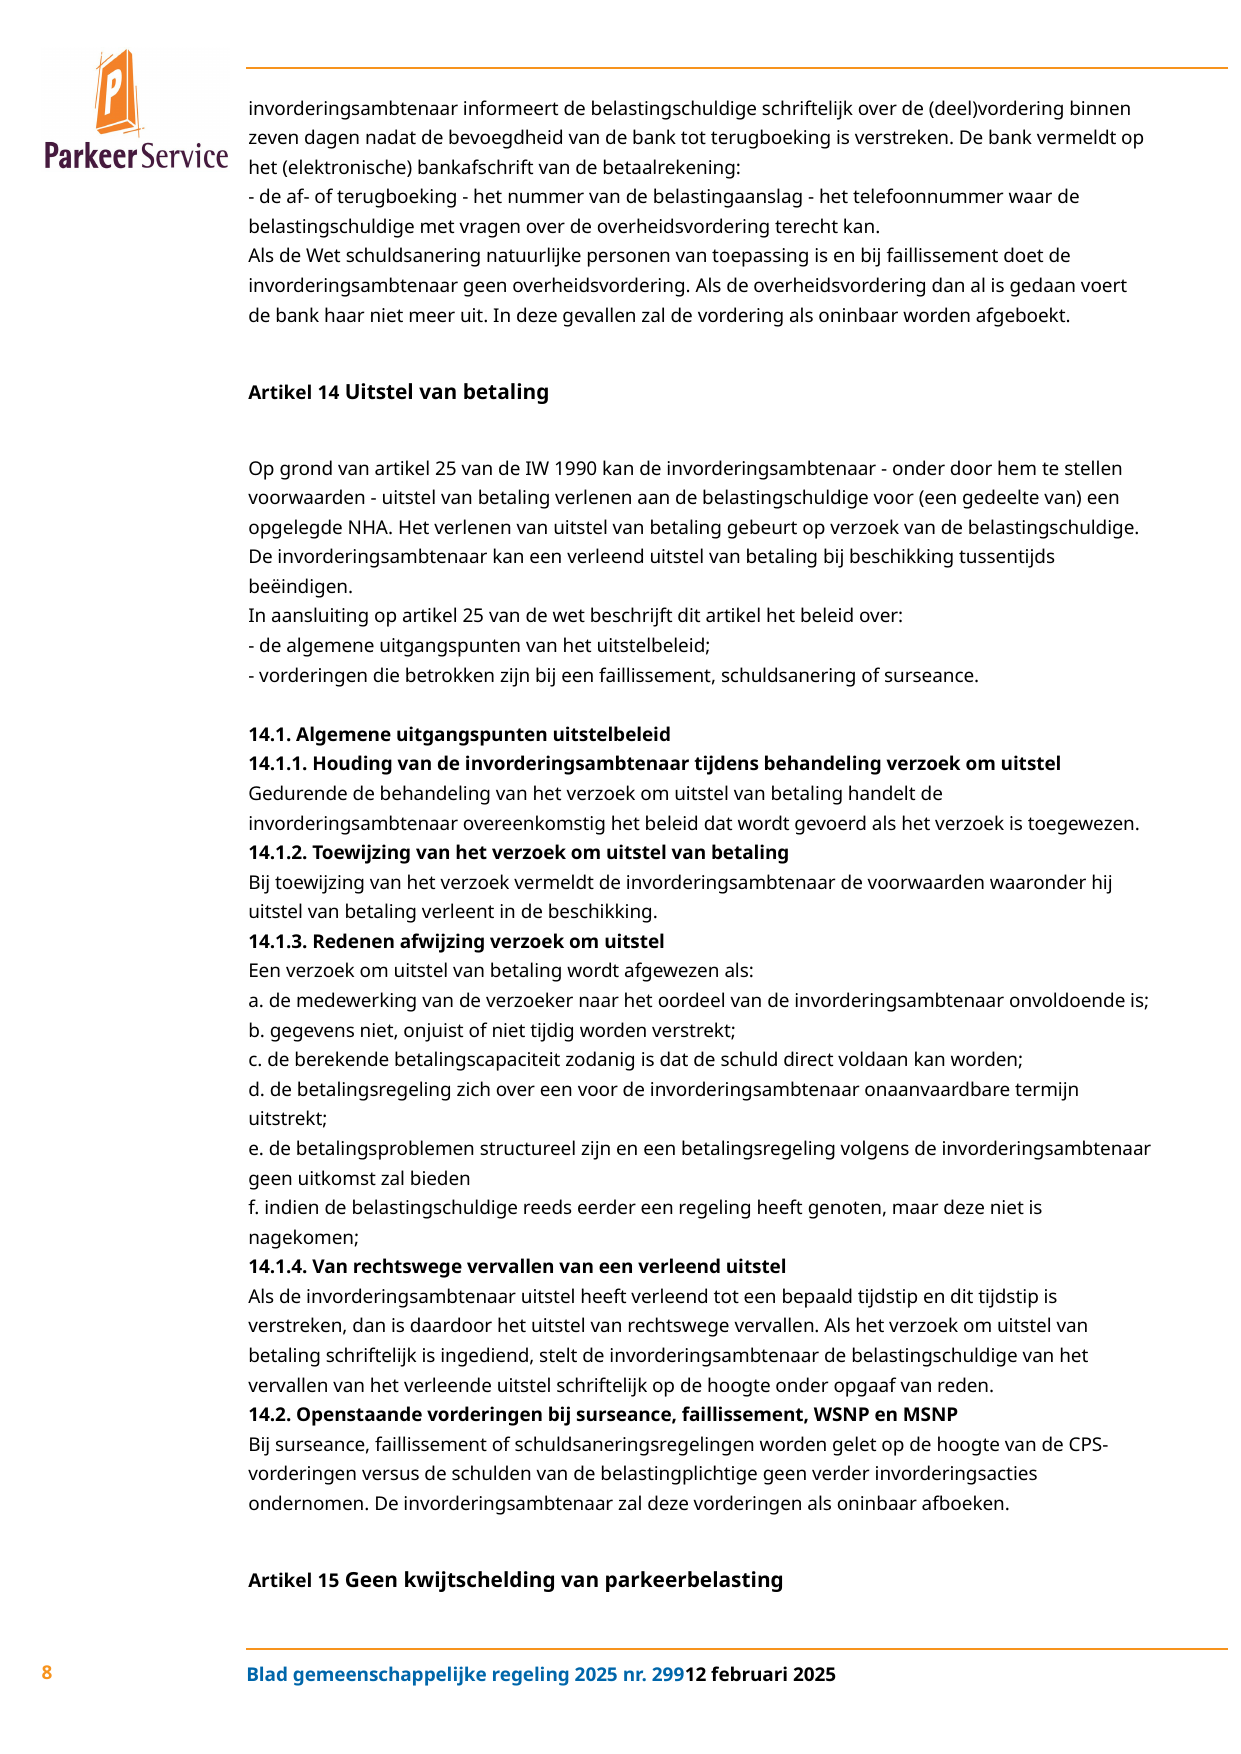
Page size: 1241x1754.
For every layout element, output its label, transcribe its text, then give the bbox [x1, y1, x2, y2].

text Artikel 15 Geen kwijtschelding van parkeerbelasting [248, 1565, 1152, 1594]
text 14.1.3. Redenen afwijzing verzoek om uitstel [248, 928, 1152, 954]
text invorderingsambtenaar informeert de belastingschuldige schriftelijk over de (deel)vordering binnen zeven dagen nadat de bevoegdheid van de bank tot terugboeking is verstreken. De bank vermeldt op het (elektronische) bankafschrift van de betaalrekening: [248, 95, 1152, 180]
text f. indien de belastingschuldige reeds eerder een regeling heeft genoten, maar deze niet is nagekomen; [248, 1194, 1152, 1250]
text 14.2. Openstaande vorderingen bij surseance, faillissement, WSNP en MSNP [248, 1401, 1152, 1427]
text 14.1.1. Houding van de invorderingsambtenaar tijdens behandeling verzoek om uitstel [248, 751, 1152, 776]
text a. de medewerking van de verzoeker naar het oordeel van de invorderingsambtenaar onvoldoende is; [248, 987, 1152, 1013]
text 14.1. Algemene uitgangspunten uitstelbeleid [248, 721, 1152, 747]
text 14.1.2. Toewijzing van het verzoek om uitstel van betaling [248, 839, 1152, 865]
text Een verzoek om uitstel van betaling wordt afgewezen als: [248, 958, 1152, 983]
text Als de Wet schuldsanering natuurlijke personen van toepassing is en bij faillissement doet de invorderingsambtenaar geen overheidsvordering. Als de overheidsvordering dan al is gedaan voert de bank haar niet meer uit. In deze gevallen zal de vordering als oninbaar worden afgeboekt. [248, 243, 1152, 328]
text - de algemene uitgangspunten van het uitstelbeleid; [248, 632, 1152, 658]
text In aansluiting op artikel 25 van de wet beschrijft dit artikel het beleid over: [248, 603, 1152, 628]
text - de af- of terugboeking - het nummer van de belastingaanslag - het telefoonnummer waar de belastingschuldige met vragen over de overheidsvordering terecht kan. [248, 183, 1152, 239]
text Bij toewijzing van het verzoek vermeldt de invorderingsambtenaar de voorwaarden waaronder hij uitstel van betaling verleent in de beschikking. [248, 869, 1152, 924]
text Op grond van artikel 25 van de IW 1990 kan de invorderingsambtenaar - onder door hem te stellen voorwaarden - uitstel van betaling verlenen aan de belastingschuldige voor (een gedeelte van) een opgelegde NHA. Het verlenen van uitstel van betaling gebeurt op verzoek van de belastingschuldige. De invorderingsambtenaar kan een verleend uitstel van betaling bij beschikking tussentijds beëindigen. [248, 455, 1152, 599]
text d. de betalingsregeling zich over een voor de invorderingsambtenaar onaanvaardbare termijn uitstrekt; [248, 1076, 1152, 1131]
text b. gegevens niet, onjuist of niet tijdig worden verstrekt; [248, 1017, 1152, 1043]
text Bij surseance, faillissement of schuldsaneringsregelingen worden gelet op de hoogte van de CPS-vorderingen versus de schulden van de belastingplichtige geen verder invorderingsacties ondernomen. De invorderingsambtenaar zal deze vorderingen als oninbaar afboeken. [248, 1431, 1152, 1516]
text c. de berekende betalingscapaciteit zodanig is dat de schuld direct voldaan kan worden; [248, 1046, 1152, 1072]
text 14.1.4. Van rechtswege vervallen van een verleend uitstel [248, 1253, 1152, 1279]
picture [41, 47, 231, 172]
text Gedurende de behandeling van het verzoek om uitstel van betaling handelt de invorderingsambtenaar overeenkomstig het beleid dat wordt gevoerd als het verzoek is toegewezen. [248, 780, 1152, 836]
text e. de betalingsproblemen structureel zijn en een betalingsregeling volgens de invorderingsambtenaar geen uitkomst zal bieden [248, 1135, 1152, 1191]
text - vorderingen die betrokken zijn bij een faillissement, schuldsanering of surseance. [248, 662, 1152, 688]
text Als de invorderingsambtenaar uitstel heeft verleend tot een bepaald tijdstip en dit tijdstip is verstreken, dan is daardoor het uitstel van rechtswege vervallen. Als het verzoek om uitstel van betaling schriftelijk is ingediend, stelt de invorderingsambtenaar de belastingschuldige van het vervallen van het verleende uitstel schriftelijk op de hoogte onder opgaaf van reden. [248, 1283, 1152, 1398]
text Artikel 14 Uitstel van betaling [248, 377, 1152, 406]
